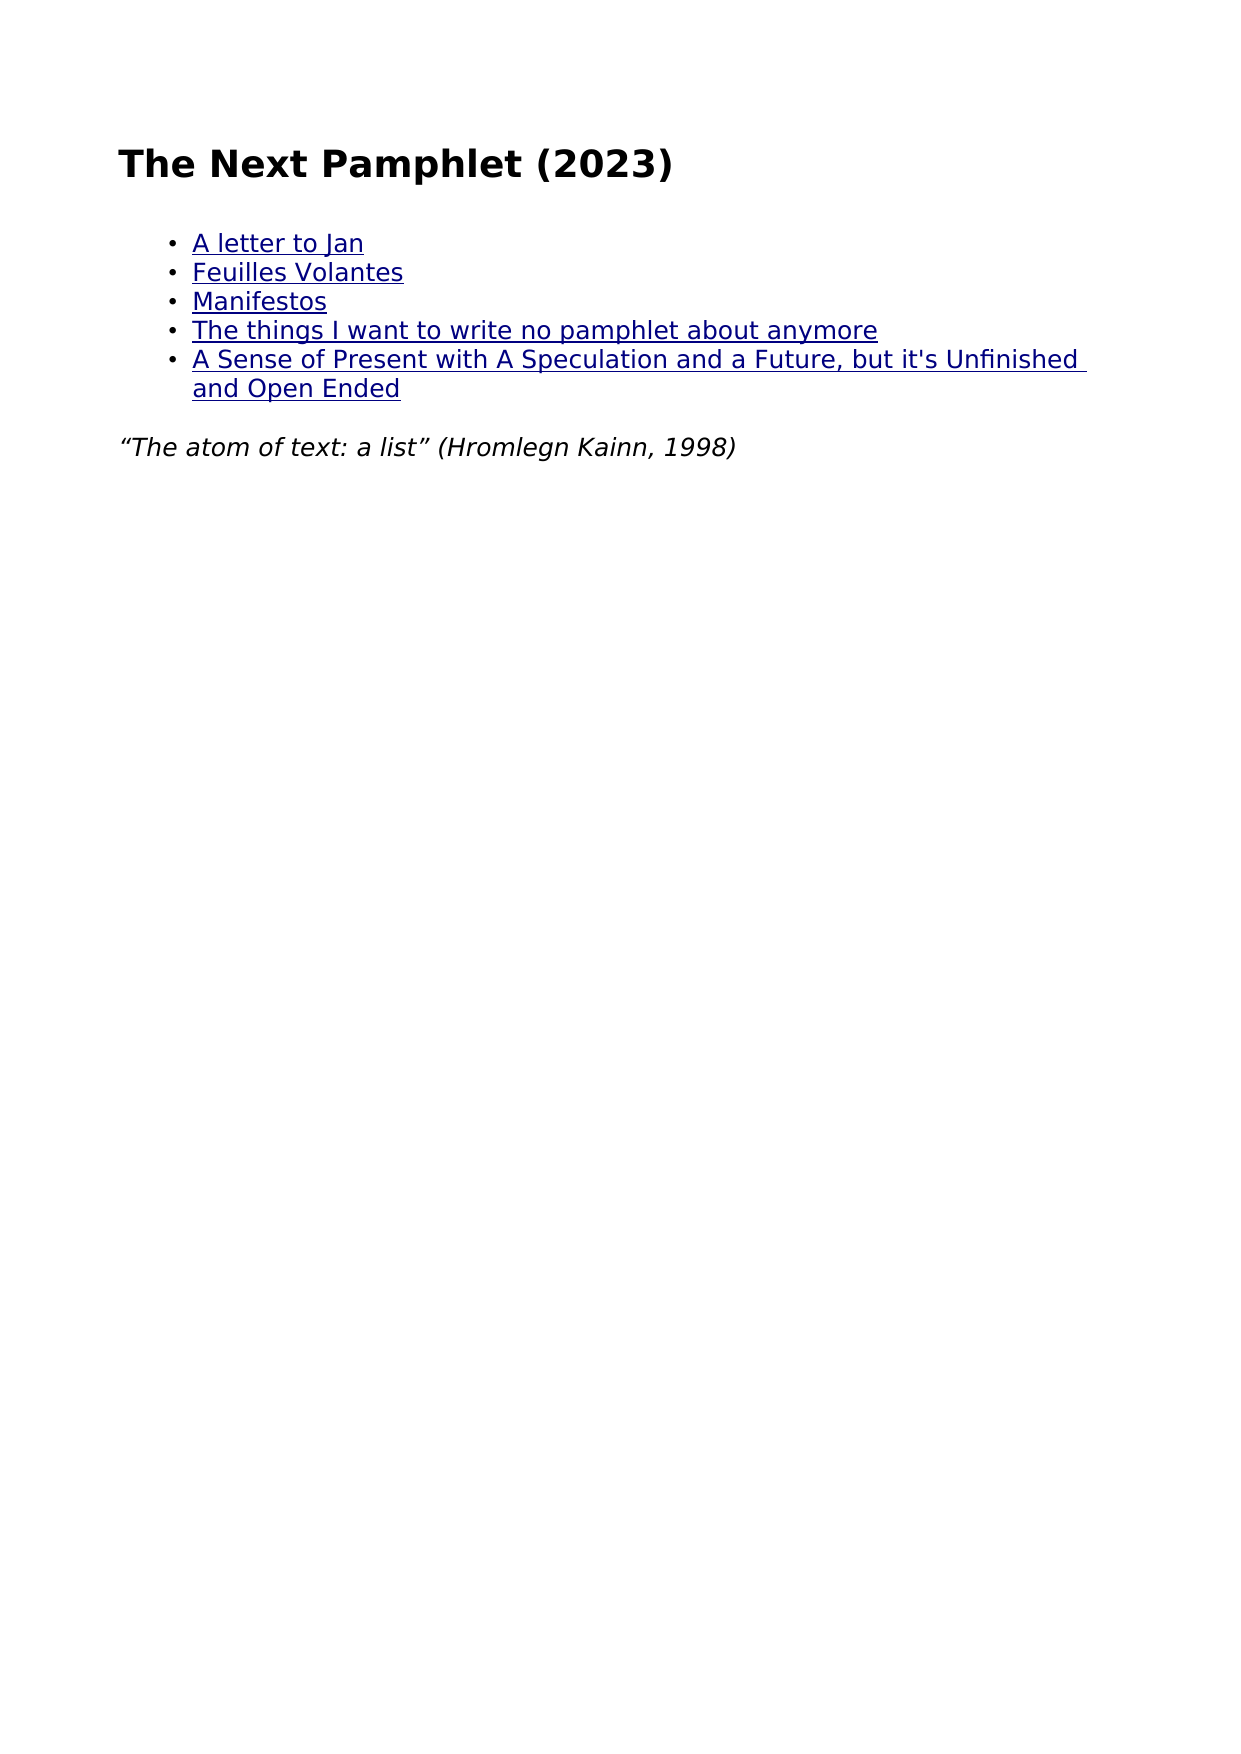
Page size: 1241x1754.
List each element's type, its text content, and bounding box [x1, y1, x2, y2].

list A Sense of Present with A Speculation and a Future, but it's Unfinished and Open Ended [177, 345, 1122, 404]
text “The atom of text: a list” (Hromlegn Kainn, 1998) [118, 433, 1122, 462]
list The things I want to write no pamphlet about anymore [177, 316, 1122, 345]
subtitle The Next Pamphlet (2023) [118, 143, 1122, 187]
list Manifestos [177, 287, 1122, 316]
list A letter to Jan [177, 229, 1122, 258]
list Feuilles Volantes [177, 258, 1122, 287]
